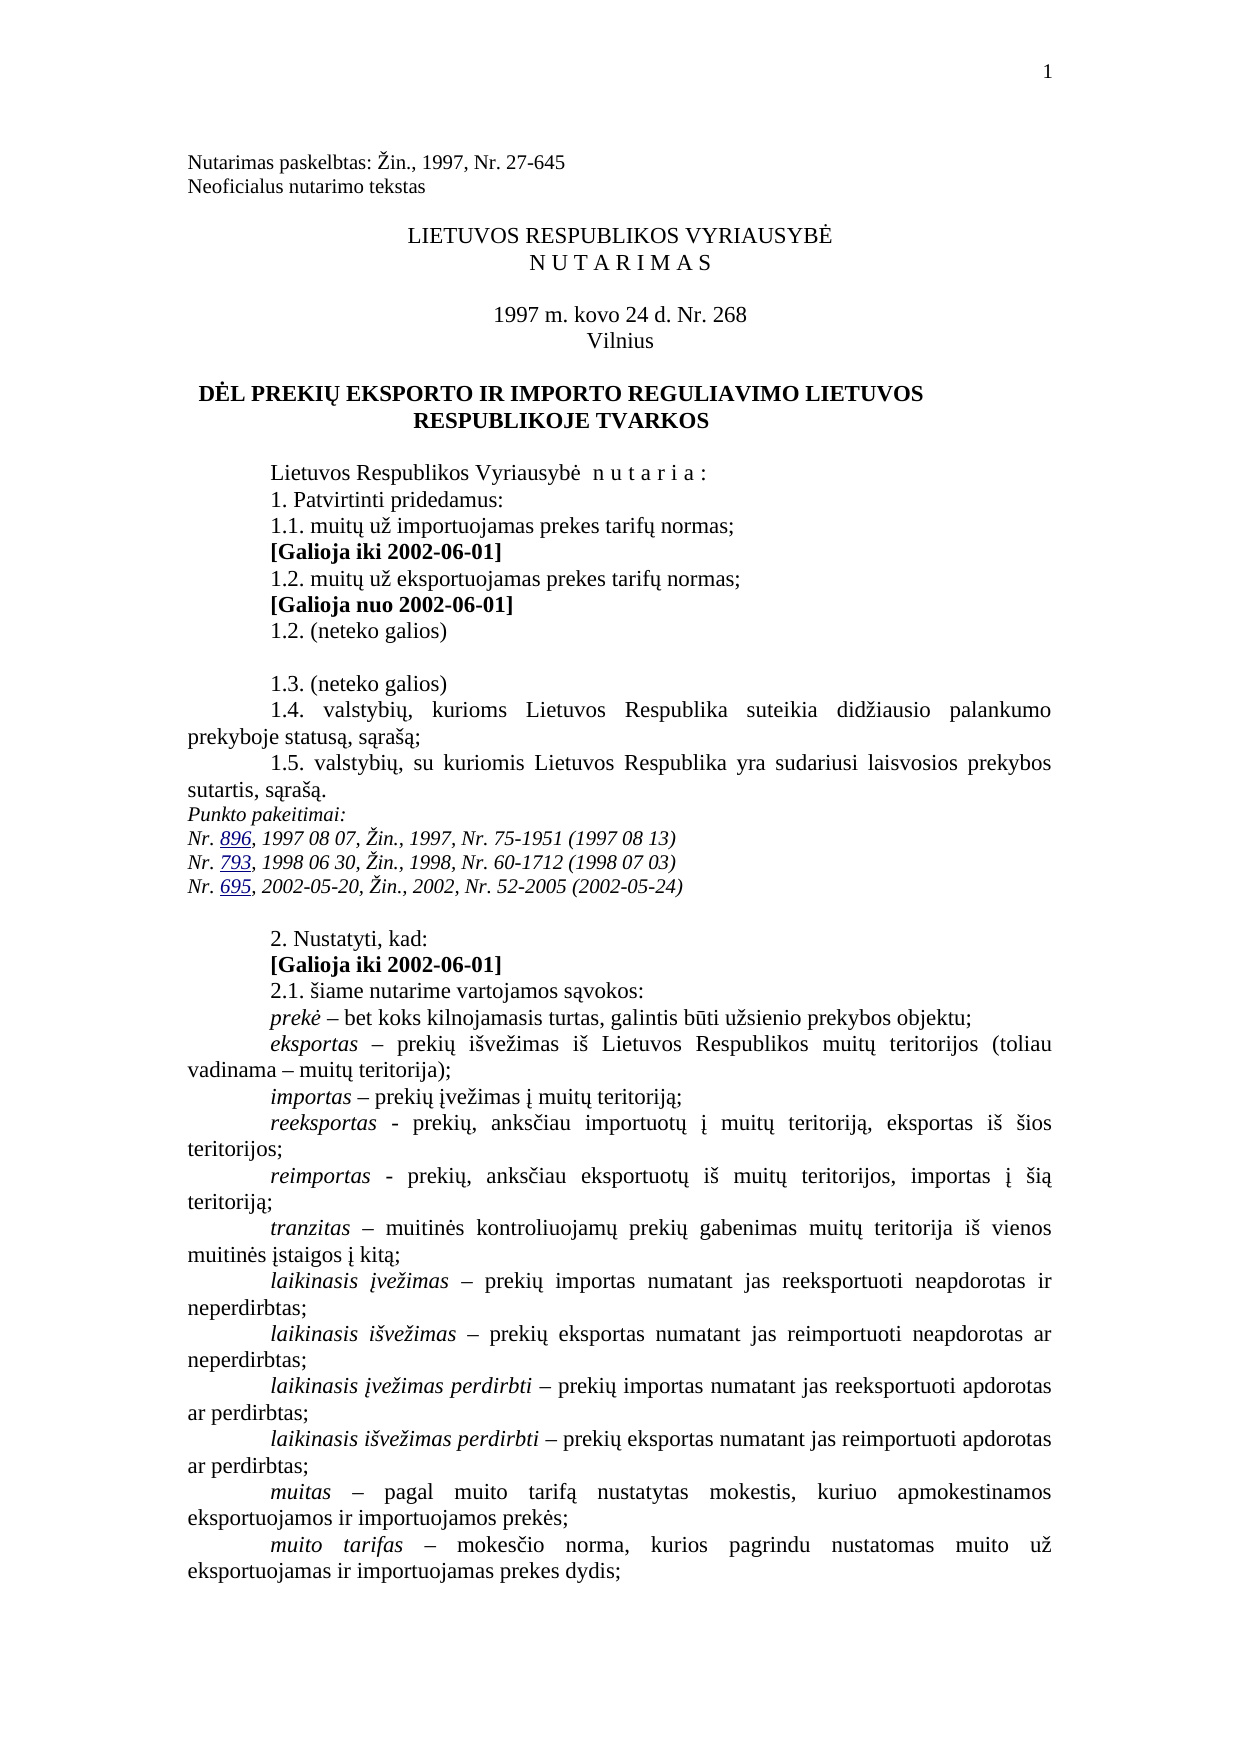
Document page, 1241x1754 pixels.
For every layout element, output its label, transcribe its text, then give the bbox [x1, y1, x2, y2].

text reeksportas - prekių, anksčiau importuotų į muitų teritoriją, eksportas iš šios teritorijos; [187, 1109, 1053, 1162]
text muito tarifas – mokesčio norma, kurios pagrindu nustatomas muito už eksportuojamas ir importuojamas prekes dydis; [187, 1531, 1053, 1583]
text 1.4. valstybių, kurioms Lietuvos Respublika suteikia didžiausio palankumo prekyboje statusą, sąrašą; [187, 697, 1053, 749]
text tranzitas – muitinės kontroliuojamų prekių gabenimas muitų teritorija iš vienos muitinės įstaigos į kitą; [187, 1214, 1053, 1267]
text muitas – pagal muito tarifą nustatytas mokestis, kuriuo apmokestinamos eksportuojamos ir importuojamos prekės; [187, 1478, 1053, 1531]
text Punkto pakeitimai: [187, 802, 1053, 826]
text reimportas - prekių, anksčiau eksportuotų iš muitų teritorijos, importas į šią teritoriją; [187, 1162, 1053, 1214]
text Lietuvos Respublikos Vyriausybė nutaria: [187, 459, 1053, 486]
text DĖL PREKIŲ EKSPORTO IR IMPORTO REGULIAVIMO LIETUVOS RESPUBLIKOJE TVARKOS [187, 380, 934, 433]
text 2. Nustatyti, kad: [187, 924, 1053, 951]
text importas – prekių įvežimas į muitų teritoriją; [187, 1083, 1053, 1109]
text [Galioja nuo 2002-06-01] [187, 591, 1053, 617]
text 1.3. (neteko galios) [187, 670, 1053, 697]
text Nr. 695, 2002-05-20, Žin., 2002, Nr. 52-2005 (2002-05-24) [187, 874, 1053, 898]
text 1. Patvirtinti pridedamus: [187, 486, 1053, 512]
text N U T A R I M A S [187, 248, 1053, 275]
text laikinasis įvežimas perdirbti – prekių importas numatant jas reeksportuoti apdorotas ar perdirbtas; [187, 1373, 1053, 1425]
text 1.1. muitų už importuojamas prekes tarifų normas; [187, 512, 1053, 538]
text 1.2. (neteko galios) [187, 617, 1053, 644]
text laikinasis įvežimas – prekių importas numatant jas reeksportuoti neapdorotas ir neperdirbtas; [187, 1267, 1053, 1320]
text 1.2. muitų už eksportuojamas prekes tarifų normas; [187, 565, 1053, 591]
text LIETUVOS RESPUBLIKOS VYRIAUSYBĖ [187, 222, 1053, 248]
text [Galioja iki 2002-06-01] [187, 951, 1053, 977]
text [Galioja iki 2002-06-01] [187, 538, 1053, 565]
text Neoficialus nutarimo tekstas [187, 174, 1053, 198]
text eksportas – prekių išvežimas iš Lietuvos Respublikos muitų teritorijos (toliau vadinama – muitų teritorija); [187, 1030, 1053, 1083]
text laikinasis išvežimas perdirbti – prekių eksportas numatant jas reimportuoti apdorotas ar perdirbtas; [187, 1425, 1053, 1478]
text 1997 m. kovo 24 d. Nr. 268 [187, 301, 1053, 328]
text Nutarimas paskelbtas: Žin., 1997, Nr. 27-645 [187, 150, 1053, 174]
text Nr. 896, 1997 08 07, Žin., 1997, Nr. 75-1951 (1997 08 13) [187, 826, 1053, 850]
text prekė – bet koks kilnojamasis turtas, galintis būti užsienio prekybos objektu; [187, 1004, 1053, 1030]
text Vilnius [187, 328, 1053, 354]
text laikinasis išvežimas – prekių eksportas numatant jas reimportuoti neapdorotas ar neperdirbtas; [187, 1320, 1053, 1373]
text Nr. 793, 1998 06 30, Žin., 1998, Nr. 60-1712 (1998 07 03) [187, 850, 1053, 874]
text 1.5. valstybių, su kuriomis Lietuvos Respublika yra sudariusi laisvosios prekybos sutartis, sąrašą. [187, 749, 1053, 802]
text 2.1. šiame nutarime vartojamos sąvokos: [187, 977, 1053, 1004]
